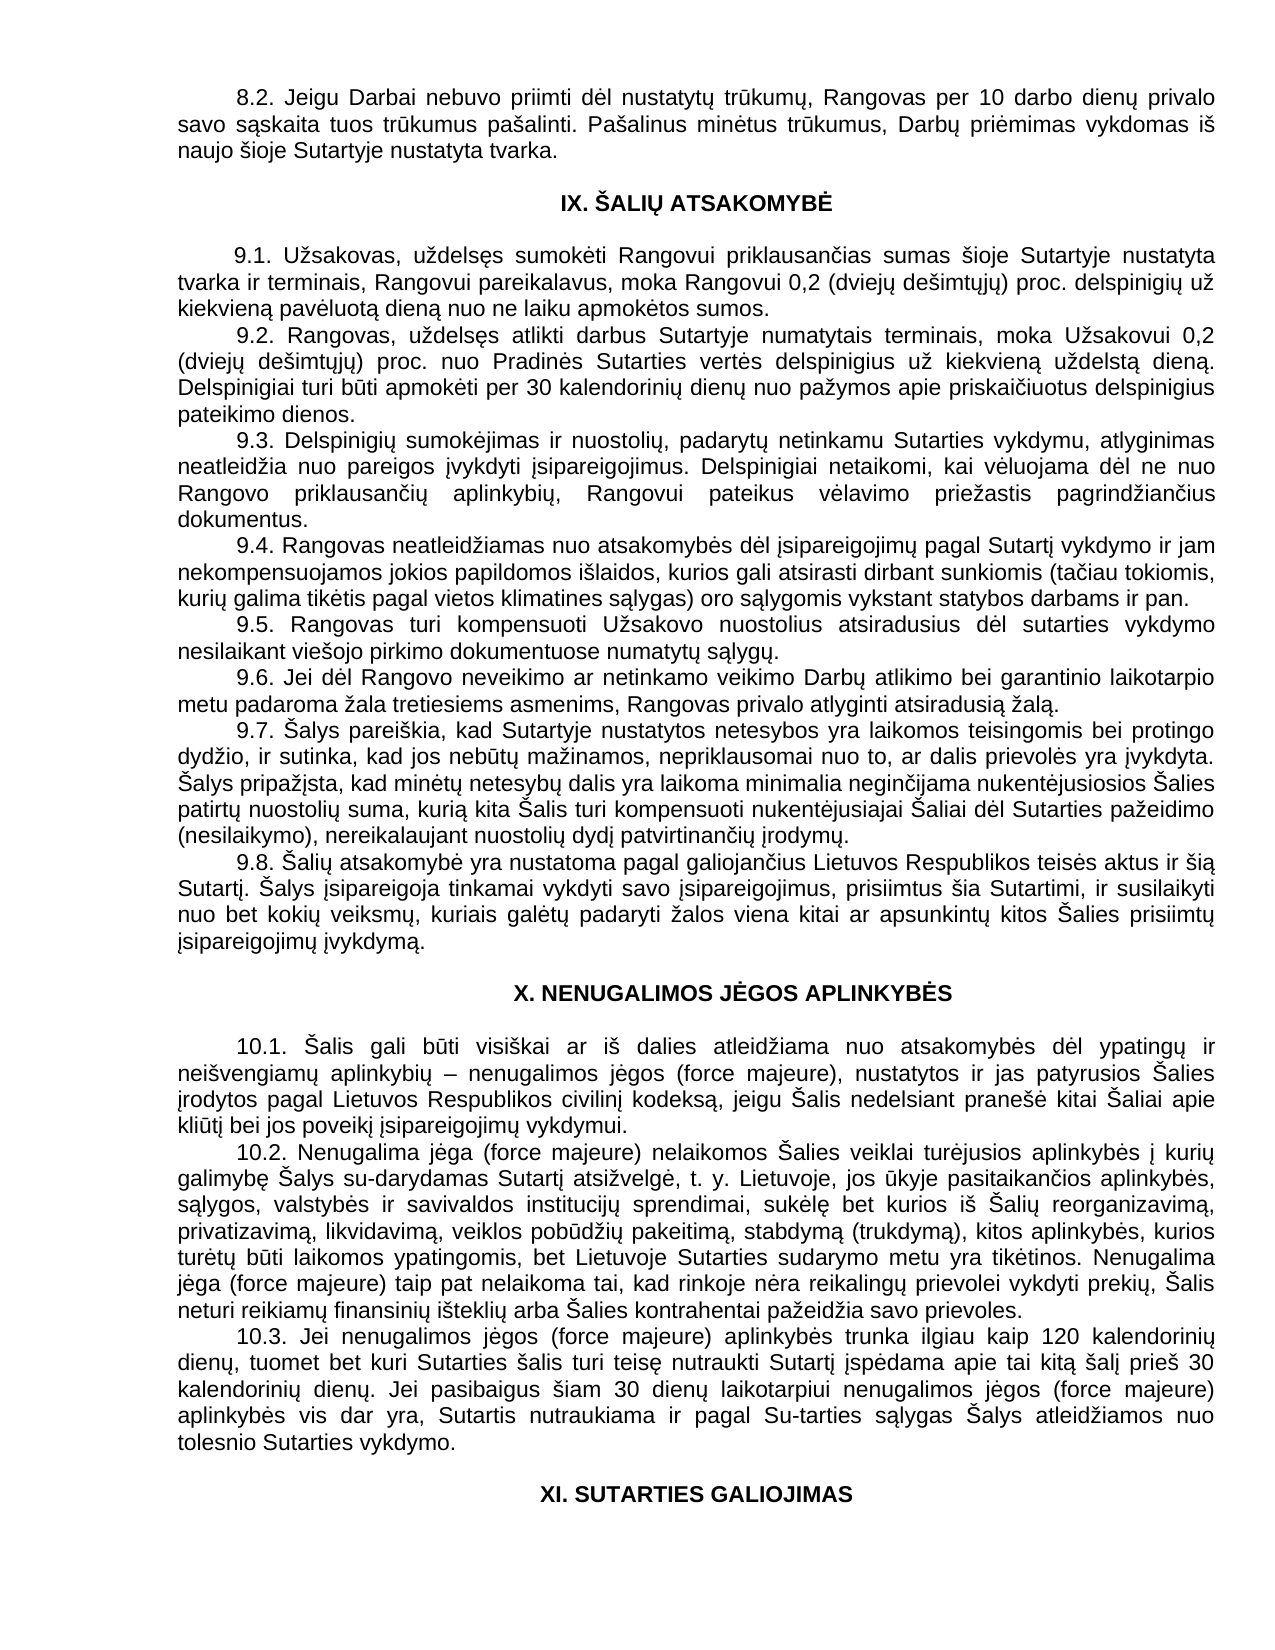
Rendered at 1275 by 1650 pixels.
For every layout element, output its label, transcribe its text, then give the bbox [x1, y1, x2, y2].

text XI. SUTARTIES GALIOJIMAS [177, 1481, 1216, 1507]
text 9.3. Delspinigių sumokėjimas ir nuostolių, padarytų netinkamu Sutarties vykdymu, atlyginimas neatleidžia nuo pareigos įvykdyti įsipareigojimus. Delspinigiai netaikomi, kai vėluojama dėl ne nuo Rangovo priklausančių aplinkybių, Rangovui pateikus vėlavimo priežastis pagrindžiančius dokumentus. [177, 427, 1216, 532]
text 9.8. Šalių atsakomybė yra nustatoma pagal galiojančius Lietuvos Respublikos teisės aktus ir šią Sutartį. Šalys įsipareigoja tinkamai vykdyti savo įsipareigojimus, prisiimtus šia Sutartimi, ir susilaikyti nuo bet kokių veiksmų, kuriais galėtų padaryti žalos viena kitai ar apsunkintų kitos Šalies prisiimtų įsipareigojimų įvykdymą. [177, 849, 1216, 954]
text 8.2. Jeigu Darbai nebuvo priimti dėl nustatytų trūkumų, Rangovas per 10 darbo dienų privalo savo sąskaita tuos trūkumus pašalinti. Pašalinus minėtus trūkumus, Darbų priėmimas vykdomas iš naujo šioje Sutartyje nustatyta tvarka. [177, 84, 1216, 163]
text X. NENUGALIMOS JĖGOS APLINKYBĖS [177, 980, 1216, 1007]
text 9.6. Jei dėl Rangovo neveikimo ar netinkamo veikimo Darbų atlikimo bei garantinio laikotarpio metu padaroma žala tretiesiems asmenims, Rangovas privalo atlyginti atsiradusią žalą. [177, 664, 1216, 717]
text 10.3. Jei nenugalimos jėgos (force majeure) aplinkybės trunka ilgiau kaip 120 kalendorinių dienų, tuomet bet kuri Sutarties šalis turi teisę nutraukti Sutartį įspėdama apie tai kitą šalį prieš 30 kalendorinių dienų. Jei pasibaigus šiam 30 dienų laikotarpiui nenugalimos jėgos (force majeure) aplinkybės vis dar yra, Sutartis nutraukiama ir pagal Su-tarties sąlygas Šalys atleidžiamos nuo tolesnio Sutarties vykdymo. [177, 1323, 1216, 1455]
text 9.5. Rangovas turi kompensuoti Užsakovo nuostolius atsiradusius dėl sutarties vykdymo nesilaikant viešojo pirkimo dokumentuose numatytų sąlygų. [177, 611, 1216, 664]
text 10.1. Šalis gali būti visiškai ar iš dalies atleidžiama nuo atsakomybės dėl ypatingų ir neišvengiamų aplinkybių – nenugalimos jėgos (force majeure), nustatytos ir jas patyrusios Šalies įrodytos pagal Lietuvos Respublikos civilinį kodeksą, jeigu Šalis nedelsiant pranešė kitai Šaliai apie kliūtį bei jos poveikį įsipareigojimų vykdymui. [177, 1033, 1216, 1138]
text 10.2. Nenugalima jėga (force majeure) nelaikomos Šalies veiklai turėjusios aplinkybės į kurių galimybę Šalys su-darydamas Sutartį atsižvelgė, t. y. Lietuvoje, jos ūkyje pasitaikančios aplinkybės, sąlygos, valstybės ir savivaldos institucijų sprendimai, sukėlę bet kurios iš Šalių reorganizavimą, privatizavimą, likvidavimą, veiklos pobūdžių pakeitimą, stabdymą (trukdymą), kitos aplinkybės, kurios turėtų būti laikomos ypatingomis, bet Lietuvoje Sutarties sudarymo metu yra tikėtinos. Nenugalima jėga (force majeure) taip pat nelaikoma tai, kad rinkoje nėra reikalingų prievolei vykdyti prekių, Šalis neturi reikiamų finansinių išteklių arba Šalies kontrahentai pažeidžia savo prievoles. [177, 1138, 1216, 1323]
text 9.7. Šalys pareiškia, kad Sutartyje nustatytos netesybos yra laikomos teisingomis bei protingo dydžio, ir sutinka, kad jos nebūtų mažinamos, nepriklausomai nuo to, ar dalis prievolės yra įvykdyta. Šalys pripažįsta, kad minėtų netesybų dalis yra laikoma minimalia neginčijama nukentėjusiosios Šalies patirtų nuostolių suma, kurią kita Šalis turi kompensuoti nukentėjusiajai Šaliai dėl Sutarties pažeidimo (nesilaikymo), nereikalaujant nuostolių dydį patvirtinančių įrodymų. [177, 717, 1216, 849]
subtitle IX. ŠALIŲ ATSAKOMYBĖ [177, 190, 1216, 216]
text 9.4. Rangovas neatleidžiamas nuo atsakomybės dėl įsipareigojimų pagal Sutartį vykdymo ir jam nekompensuojamos jokios papildomos išlaidos, kurios gali atsirasti dirbant sunkiomis (tačiau tokiomis, kurių galima tikėtis pagal vietos klimatines sąlygas) oro sąlygomis vykstant statybos darbams ir pan. [177, 532, 1216, 611]
text 9.2. Rangovas, uždelsęs atlikti darbus Sutartyje numatytais terminais, moka Užsakovui 0,2 (dviejų dešimtųjų) proc. nuo Pradinės Sutarties vertės delspinigius už kiekvieną uždelstą dieną. Delspinigiai turi būti apmokėti per 30 kalendorinių dienų nuo pažymos apie priskaičiuotus delspinigius pateikimo dienos. [177, 322, 1216, 427]
subtitle 9.1. Užsakovas, uždelsęs sumokėti Rangovui priklausančias sumas šioje Sutartyje nustatyta tvarka ir terminais, Rangovui pareikalavus, moka Rangovui 0,2 (dviejų dešimtųjų) proc. delspinigių už kiekvieną pavėluotą dieną nuo ne laiku apmokėtos sumos. [177, 242, 1216, 322]
